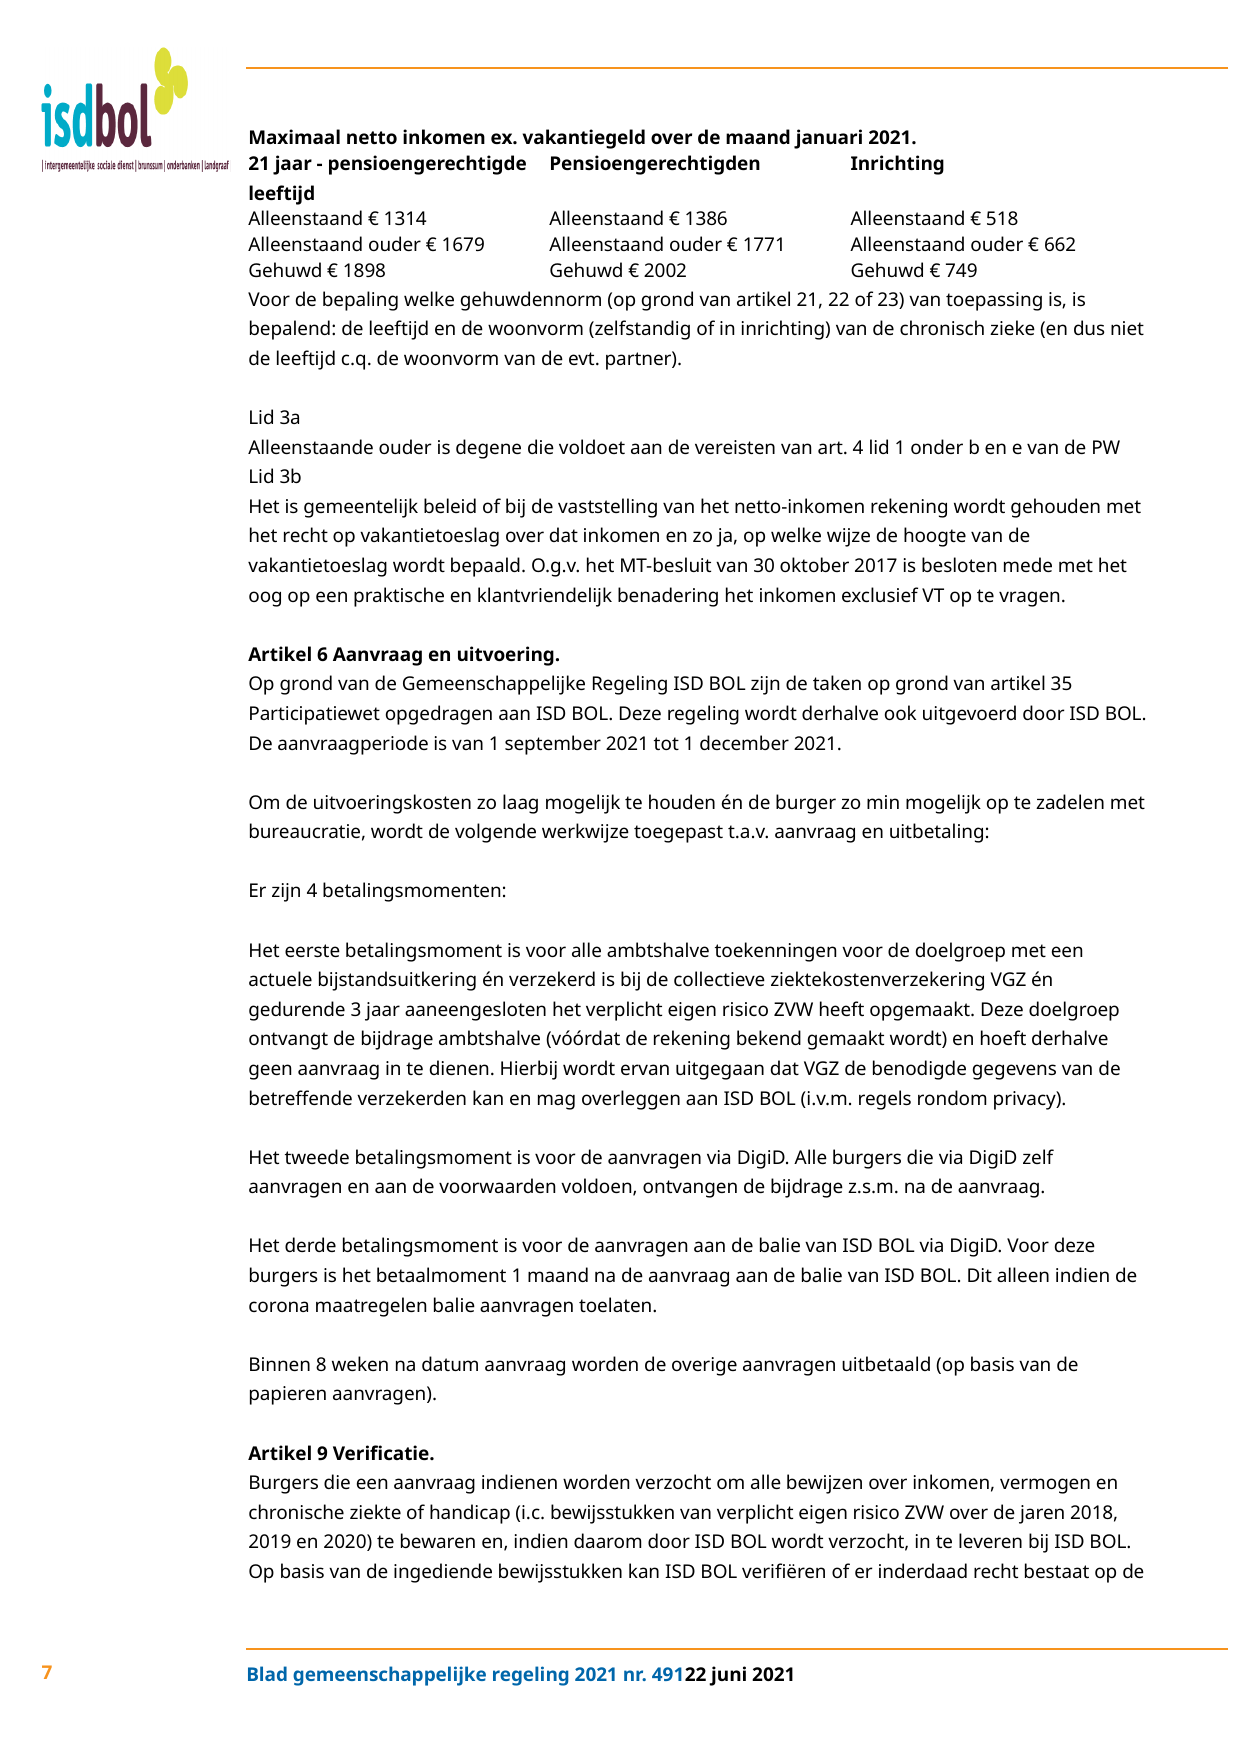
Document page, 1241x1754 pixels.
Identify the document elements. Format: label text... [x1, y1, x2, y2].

picture [41, 47, 231, 172]
text Om de uitvoeringskosten zo laag mogelijk te houden én de burger zo min mogelijk op te zadelen met bureaucratie, wordt de volgende werkwijze toegepast t.a.v. aanvraag en uitbetaling: [248, 789, 1152, 844]
table_cell Gehuwd € 749 [850, 257, 1152, 283]
table_cell 21 jaar - pensioengerechtigde leeftijd [248, 150, 549, 206]
text Het eerste betalingsmoment is voor alle ambtshalve toekenningen voor de doelgroep met een actuele bijstandsuitkering én verzekerd is bij de collectieve ziektekostenverzekering VGZ én gedurende 3 jaar aaneengesloten het verplicht eigen risico ZVW heeft opgemaakt. Deze doelgroep ontvangt de bijdrage ambtshalve (vóórdat de rekening bekend gemaakt wordt) en hoeft derhalve geen aanvraag in te dienen. Hierbij wordt ervan uitgegaan dat VGZ de benodigde gegevens van de betreffende verzekerden kan en mag overleggen aan ISD BOL (i.v.m. regels rondom privacy). [248, 937, 1152, 1110]
text Burgers die een aanvraag indienen worden verzocht om alle bewijzen over inkomen, vermogen en chronische ziekte of handicap (i.c. bewijsstukken van verplicht eigen risico ZVW over de jaren 2018, 2019 en 2020) te bewaren en, indien daarom door ISD BOL wordt verzocht, in te leveren bij ISD BOL. Op basis van de ingediende bewijsstukken kan ISD BOL verifiëren of er inderdaad recht bestaat op de [248, 1469, 1152, 1584]
text Alleenstaande ouder is degene die voldoet aan de vereisten van art. 4 lid 1 onder b en e van de PW [248, 434, 1152, 459]
text Er zijn 4 betalingsmomenten: [248, 878, 1152, 903]
table_cell Alleenstaand € 1314 [248, 206, 549, 231]
text Binnen 8 weken na datum aanvraag worden de overige aanvragen uitbetaald (op basis van de papieren aanvragen). [248, 1351, 1152, 1406]
text Artikel 6 Aanvraag en uitvoering. [248, 641, 1152, 667]
text Lid 3b [248, 463, 1152, 489]
text Voor de bepaling welke gehuwdennorm (op grond van artikel 21, 22 of 23) van toepassing is, is bepalend: de leeftijd en de woonvorm (zelfstandig of in inrichting) van de chronisch zieke (en dus niet de leeftijd c.q. de woonvorm van de evt. partner). [248, 286, 1152, 371]
table_cell Alleenstaand ouder € 1679 [248, 231, 549, 257]
table_cell Gehuwd € 2002 [549, 257, 850, 283]
text Op grond van de Gemeenschappelijke Regeling ISD BOL zijn de taken op grond van artikel 35 Participatiewet opgedragen aan ISD BOL. Deze regeling wordt derhalve ook uitgevoerd door ISD BOL. [248, 671, 1152, 726]
table_cell Gehuwd € 1898 [248, 257, 549, 283]
text Artikel 9 Verificatie. [248, 1440, 1152, 1465]
table_cell Alleenstaand € 1386 [549, 206, 850, 231]
text Het tweede betalingsmoment is voor de aanvragen via DigiD. Alle burgers die via DigiD zelf aanvragen en aan de voorwaarden voldoen, ontvangen de bijdrage z.s.m. na de aanvraag. [248, 1144, 1152, 1199]
text Het is gemeentelijk beleid of bij de vaststelling van het netto-inkomen rekening wordt gehouden met het recht op vakantietoeslag over dat inkomen en zo ja, op welke wijze de hoogte van de vakantietoeslag wordt bepaald. O.g.v. het MT-besluit van 30 oktober 2017 is besloten mede met het oog op een praktische en klantvriendelijk benadering het inkomen exclusief VT op te vragen. [248, 493, 1152, 607]
text Het derde betalingsmoment is voor de aanvragen aan de balie van ISD BOL via DigiD. Voor deze burgers is het betaalmoment 1 maand na de aanvraag aan de balie van ISD BOL. Dit alleen indien de corona maatregelen balie aanvragen toelaten. [248, 1233, 1152, 1317]
table_header Maximaal netto inkomen ex. vakantiegeld over de maand januari 2021. [248, 125, 1152, 150]
table_cell Pensioengerechtigden [549, 150, 850, 206]
text Lid 3a [248, 404, 1152, 430]
table_cell Alleenstaand € 518 [850, 206, 1152, 231]
text De aanvraagperiode is van 1 september 2021 tot 1 december 2021. [248, 730, 1152, 755]
table_cell Alleenstaand ouder € 662 [850, 231, 1152, 257]
table_cell Alleenstaand ouder € 1771 [549, 231, 850, 257]
table_cell Inrichting [850, 150, 1152, 206]
